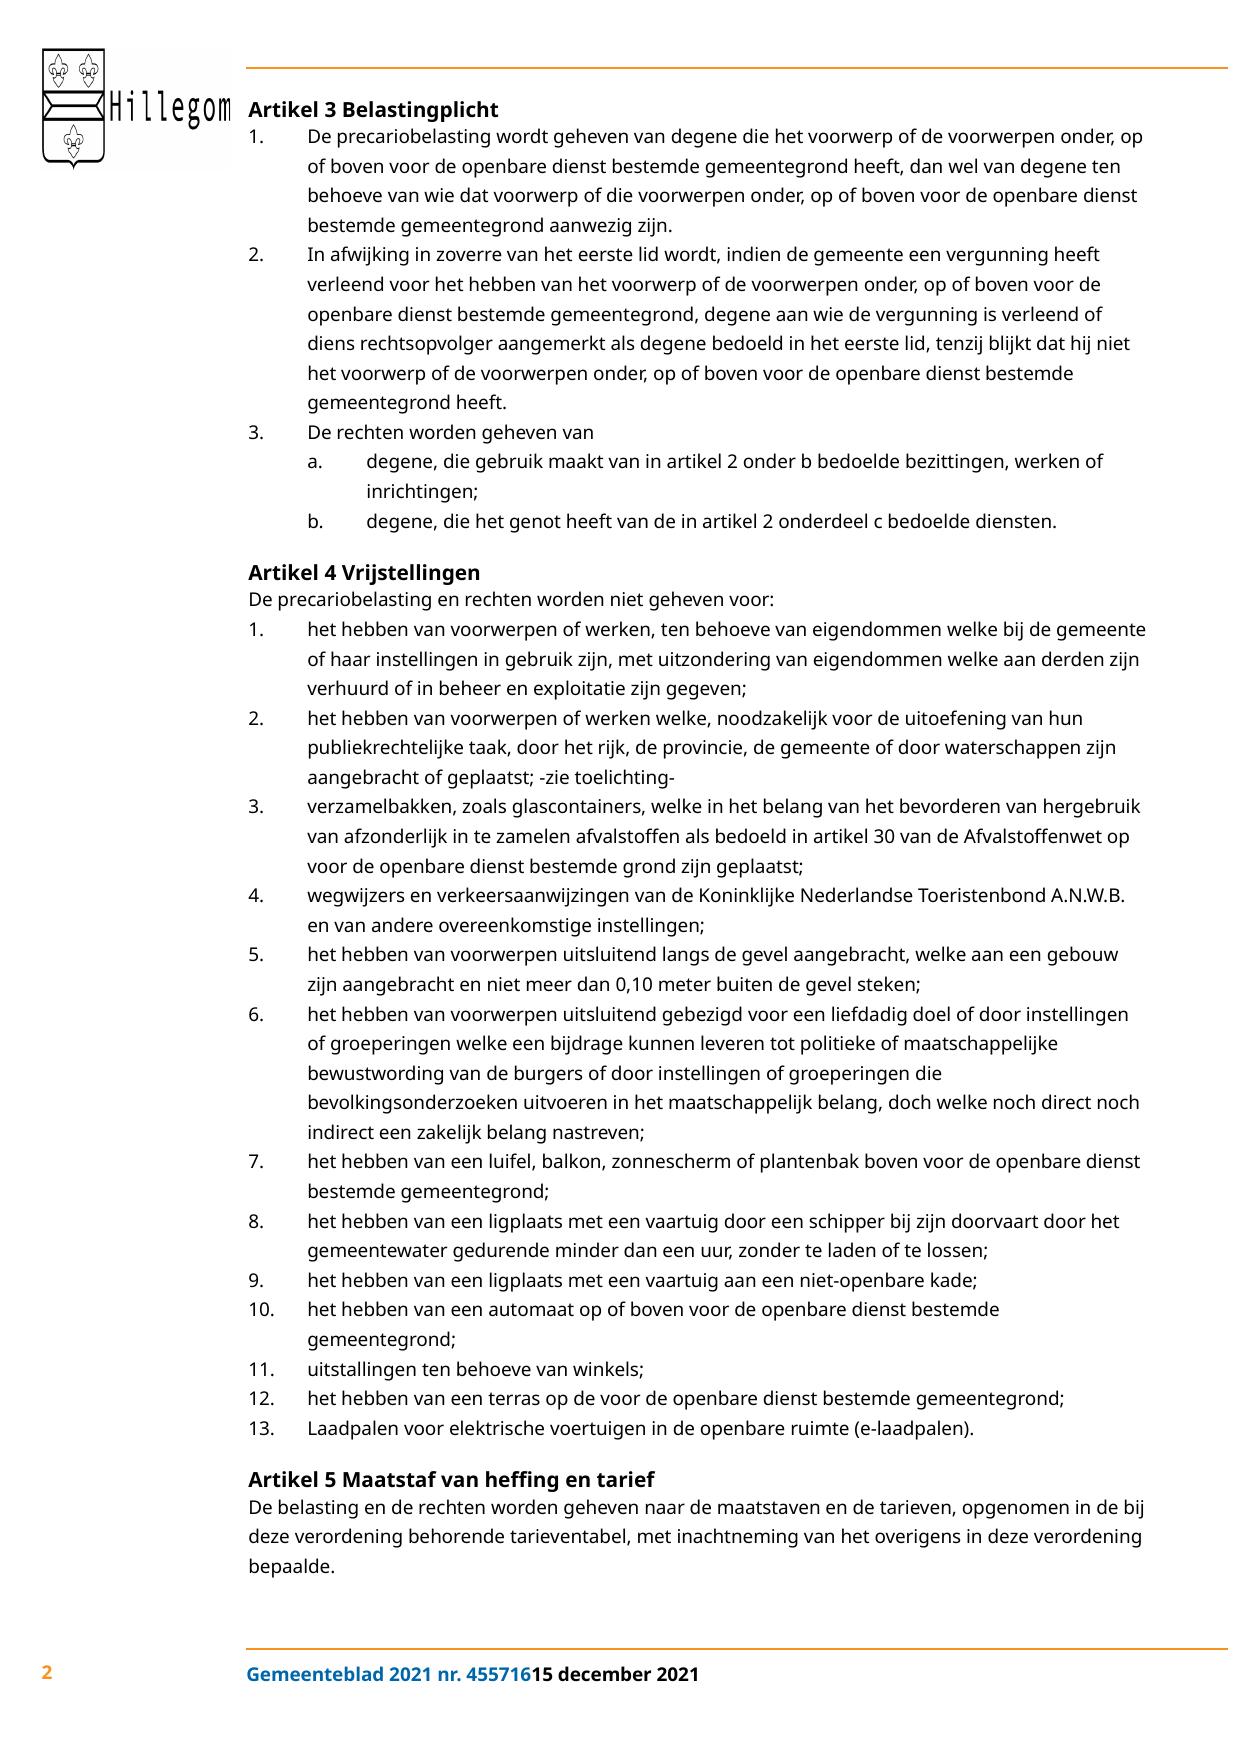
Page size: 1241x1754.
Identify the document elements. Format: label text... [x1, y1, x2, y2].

list het hebben van een terras op de voor de openbare dienst bestemde gemeentegrond; [248, 1385, 1152, 1411]
list het hebben van een luifel, balkon, zonnescherm of plantenbak boven voor de openbare dienst bestemde gemeentegrond; [248, 1149, 1152, 1204]
list het hebben van voorwerpen uitsluitend langs de gevel aangebracht, welke aan een gebouw zijn aangebracht en niet meer dan 0,10 meter buiten de gevel steken; [248, 942, 1152, 997]
list het hebben van een automaat op of boven voor de openbare dienst bestemde gemeentegrond; [248, 1297, 1152, 1352]
list degene, die het genot heeft van de in artikel 2 onderdeel c bedoelde diensten. [307, 508, 1152, 533]
text Artikel 3 Belastingplicht [248, 95, 1152, 123]
picture [41, 47, 231, 172]
text De belasting en de rechten worden geheven naar de maatstaven en de tarieven, opgenomen in de bij deze verordening behorende tarieventabel, met inachtneming van het overigens in deze verordening bepaalde. [248, 1494, 1152, 1579]
text De precariobelasting en rechten worden niet geheven voor: [248, 587, 1152, 612]
list uitstallingen ten behoeve van winkels; [248, 1356, 1152, 1382]
text Artikel 5 Maatstaf van heffing en tarief [248, 1465, 1152, 1494]
list degene, die gebruik maakt van in artikel 2 onder b bedoelde bezittingen, werken of inrichtingen; [307, 449, 1152, 504]
list het hebben van voorwerpen of werken, ten behoeve van eigendommen welke bij de gemeente of haar instellingen in gebruik zijn, met uitzondering van eigendommen welke aan derden zijn verhuurd of in beheer en exploitatie zijn gegeven; [248, 616, 1152, 701]
list verzamelbakken, zoals glascontainers, welke in het belang van het bevorderen van hergebruik van afzonderlijk in te zamelen afvalstoffen als bedoeld in artikel 30 van de Afvalstoffenwet op voor de openbare dienst bestemde grond zijn geplaatst; [248, 794, 1152, 879]
list wegwijzers en verkeersaanwijzingen van de Koninklijke Nederlandse Toeristenbond A.N.W.B. en van andere overeenkomstige instellingen; [248, 882, 1152, 938]
list In afwijking in zoverre van het eerste lid wordt, indien de gemeente een vergunning heeft verleend voor het hebben van het voorwerp of de voorwerpen onder, op of boven voor de openbare dienst bestemde gemeentegrond, degene aan wie de vergunning is verleend of diens rechtsopvolger aangemerkt als degene bedoeld in het eerste lid, tenzij blijkt dat hij niet het voorwerp of de voorwerpen onder, op of boven voor de openbare dienst bestemde gemeentegrond heeft. [248, 242, 1152, 415]
list het hebben van voorwerpen of werken welke, noodzakelijk voor de uitoefening van hun publiekrechtelijke taak, door het rijk, de provincie, de gemeente of door waterschappen zijn aangebracht of geplaatst; -zie toelichting- [248, 705, 1152, 790]
list het hebben van voorwerpen uitsluitend gebezigd voor een liefdadig doel of door instellingen of groeperingen welke een bijdrage kunnen leveren tot politieke of maatschappelijke bewustwording van de burgers of door instellingen of groeperingen die bevolkingsonderzoeken uitvoeren in het maatschappelijk belang, doch welke noch direct noch indirect een zakelijk belang nastreven; [248, 1001, 1152, 1145]
text Artikel 4 Vrijstellingen [248, 558, 1152, 587]
list het hebben van een ligplaats met een vaartuig door een schipper bij zijn doorvaart door het gemeentewater gedurende minder dan een uur, zonder te laden of te lossen; [248, 1208, 1152, 1263]
list De rechten worden geheven van [248, 419, 1152, 445]
list Laadpalen voor elektrische voertuigen in de openbare ruimte (e-laadpalen). [248, 1415, 1152, 1441]
list De precariobelasting wordt geheven van degene die het voorwerp of de voorwerpen onder, op of boven voor de openbare dienst bestemde gemeentegrond heeft, dan wel van degene ten behoeve van wie dat voorwerp of die voorwerpen onder, op of boven voor de openbare dienst bestemde gemeentegrond aanwezig zijn. [248, 123, 1152, 238]
list het hebben van een ligplaats met een vaartuig aan een niet-openbare kade; [248, 1267, 1152, 1293]
